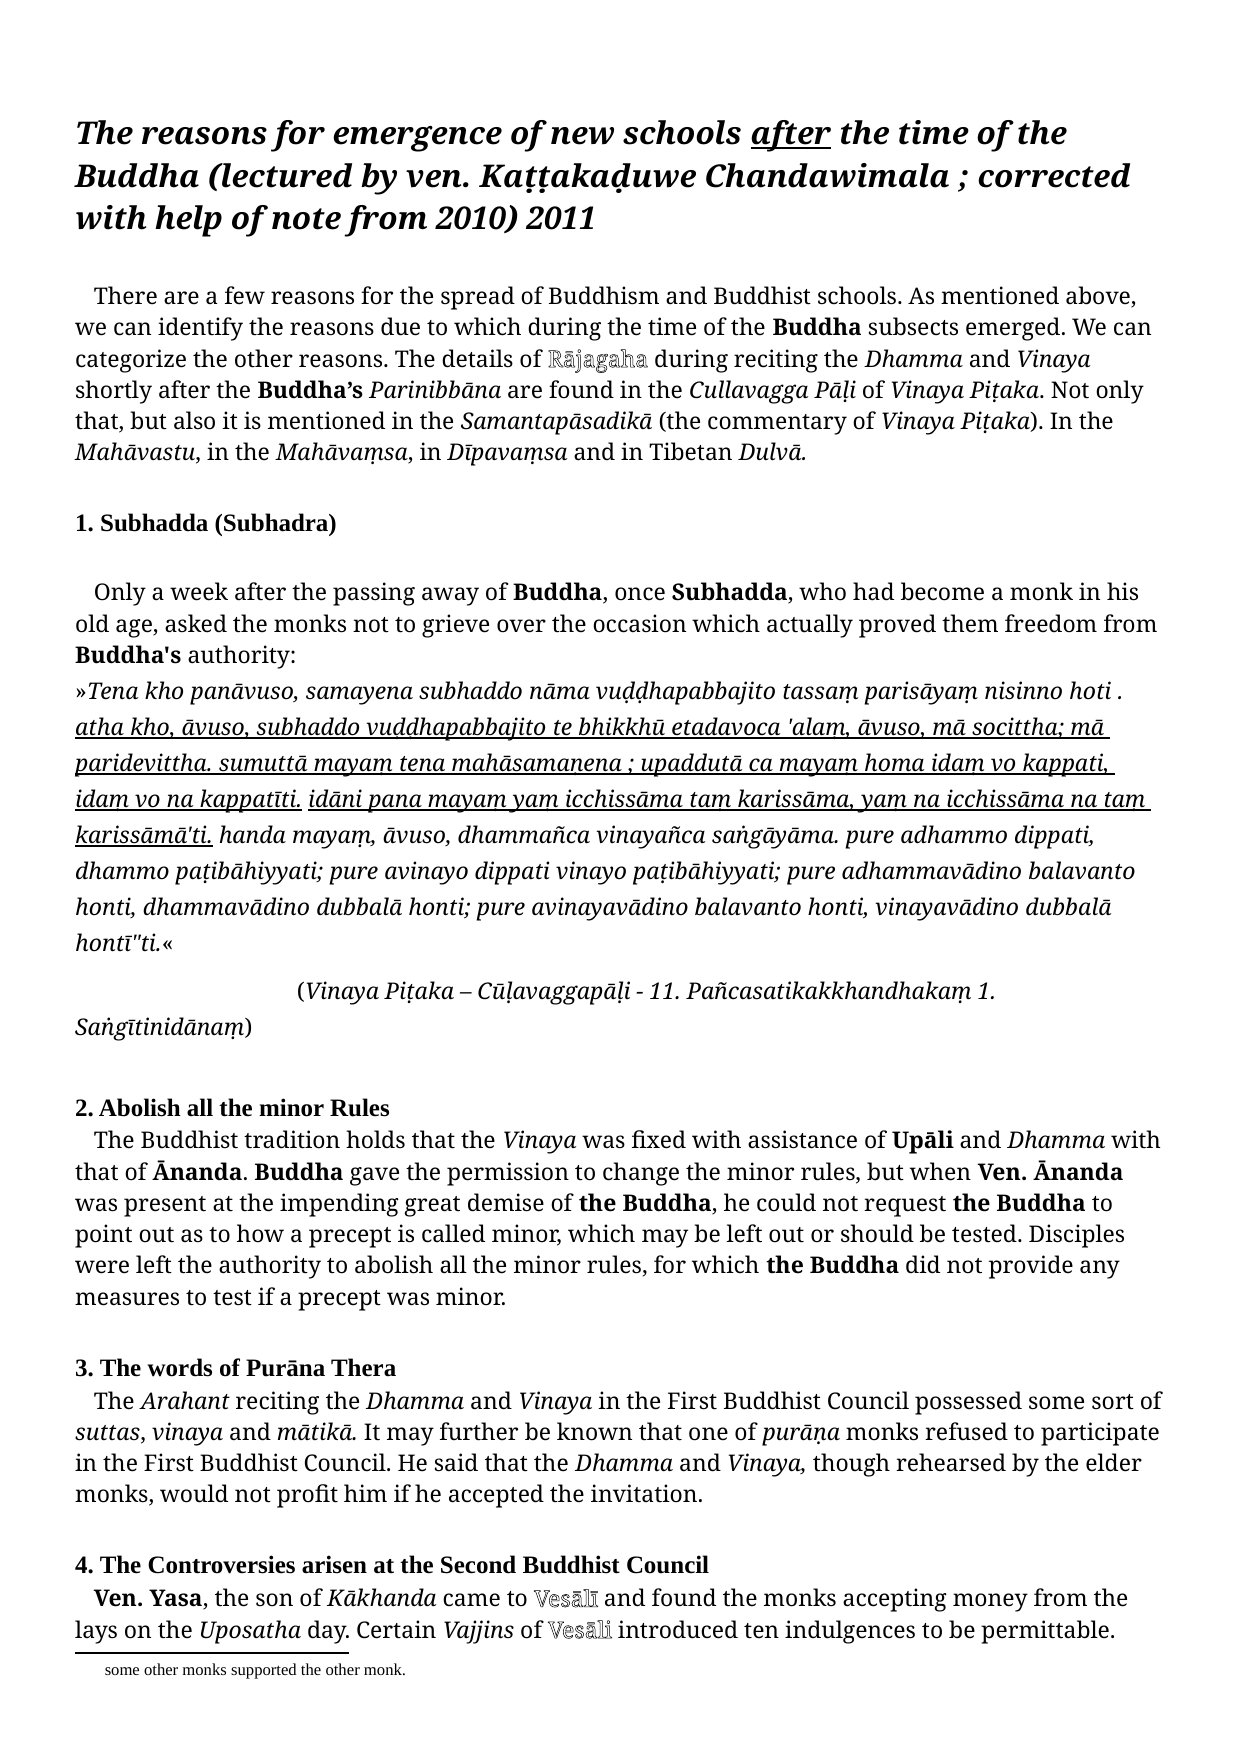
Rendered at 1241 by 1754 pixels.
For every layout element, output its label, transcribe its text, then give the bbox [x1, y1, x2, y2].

text Ven. Yasa, the son of Kākhanda came to Vesālī and found the monks accepting money from the lays on the Uposatha day. Certain Vajjins of Vesāli introduced ten indulgences to be permittable. [75, 1582, 1166, 1645]
text The Arahant reciting the Dhamma and Vinaya in the First Buddhist Council possessed some sort of suttas, vinaya and mātikā. It may further be known that one of purāṇa monks refused to participate in the First Buddhist Council. He said that the Dhamma and Vinaya, though rehearsed by the elder monks, would not profit him if he accepted the invitation. [75, 1384, 1166, 1509]
subtitle 1. Subhadda (Subhadra) [75, 508, 1166, 537]
text There are a few reasons for the spread of Buddhism and Buddhist schools. As mentioned above, we can identify the reasons due to which during the time of the Buddha subsects emerged. We can categorize the other reasons. The details of Rājagaha during reciting the Dhamma and Vinaya shortly after the Buddha’s Parinibbāna are found in the Cullavagga Pāḷi of Vinaya Piṭaka. Not only that, but also it is mentioned in the Samantapāsadikā (the commentary of Vinaya Piṭaka). In the Mahāvastu, in the Mahāvaṃsa, in Dīpavaṃsa and in Tibetan Dulvā. [75, 280, 1166, 467]
text The Buddhist tradition holds that the Vinaya was fixed with assistance of Upāli and Dhamma with that of Ānanda. Buddha gave the permission to change the minor rules, but when Ven. Ānanda was present at the impending great demise of the Buddha, he could not request the Buddha to point out as to how a precept is called minor, which may be left out or should be tested. Disciples were left the authority to abolish all the minor rules, for which the Buddha did not provide any measures to test if a precept was minor. [75, 1124, 1166, 1312]
text some other monks supported the other monk. [75, 1659, 1166, 1678]
text »Tena kho panāvuso, samayena subhaddo nāma vuḍḍhapabbajito tassaṃ parisāyaṃ nisinno hoti . atha kho, āvuso, subhaddo vuḍḍhapabbajito te bhikkhū etadavoca 'alaṃ, āvuso, mā socittha; mā paridevittha. sumuttā mayaṃ tena mahāsamaṇena ; upaddutā ca mayaṃ homa idaṃ vo kappati, idaṃ vo na kappatīti. idāni pana mayaṃ yaṃ icchissāma taṃ karissāma, yaṃ na icchissāma na taṃ karissāmā'ti. handa mayaṃ, āvuso, dhammañca vinayañca saṅgāyāma. pure adhammo dippati, dhammo paṭibāhiyyati; pure avinayo dippati vinayo paṭibāhiyyati; pure adhammavādino balavanto honti, dhammavādino dubbalā honti; pure avinayavādino balavanto honti, vinayavādino dubbalā hontī"ti.« [75, 675, 1166, 958]
subtitle 2. Abolish all the minor Rules [75, 1093, 1166, 1121]
subtitle 4. The Controversies arisen at the Second Buddhist Council [75, 1551, 1166, 1579]
subtitle 3. The words of Purāna Thera [75, 1353, 1166, 1382]
text (Vinaya Piṭaka – Cūḷavaggapāḷi - 11. Pañcasatikakkhandhakaṃ 1. Saṅgītinidānaṃ) [75, 975, 1166, 1042]
subtitle The reasons for emergence of new schools after the time of the Buddha (lectured by ven. Kaṭṭakaḍuwe Chandawimala ; corrected with help of note from 2010) 2011 [75, 111, 1166, 239]
text Only a week after the passing away of Buddha, once Subhadda, who had become a monk in his old age, asked the monks not to grieve over the occasion which actually proved them freedom from Buddha's authority: [75, 576, 1166, 670]
